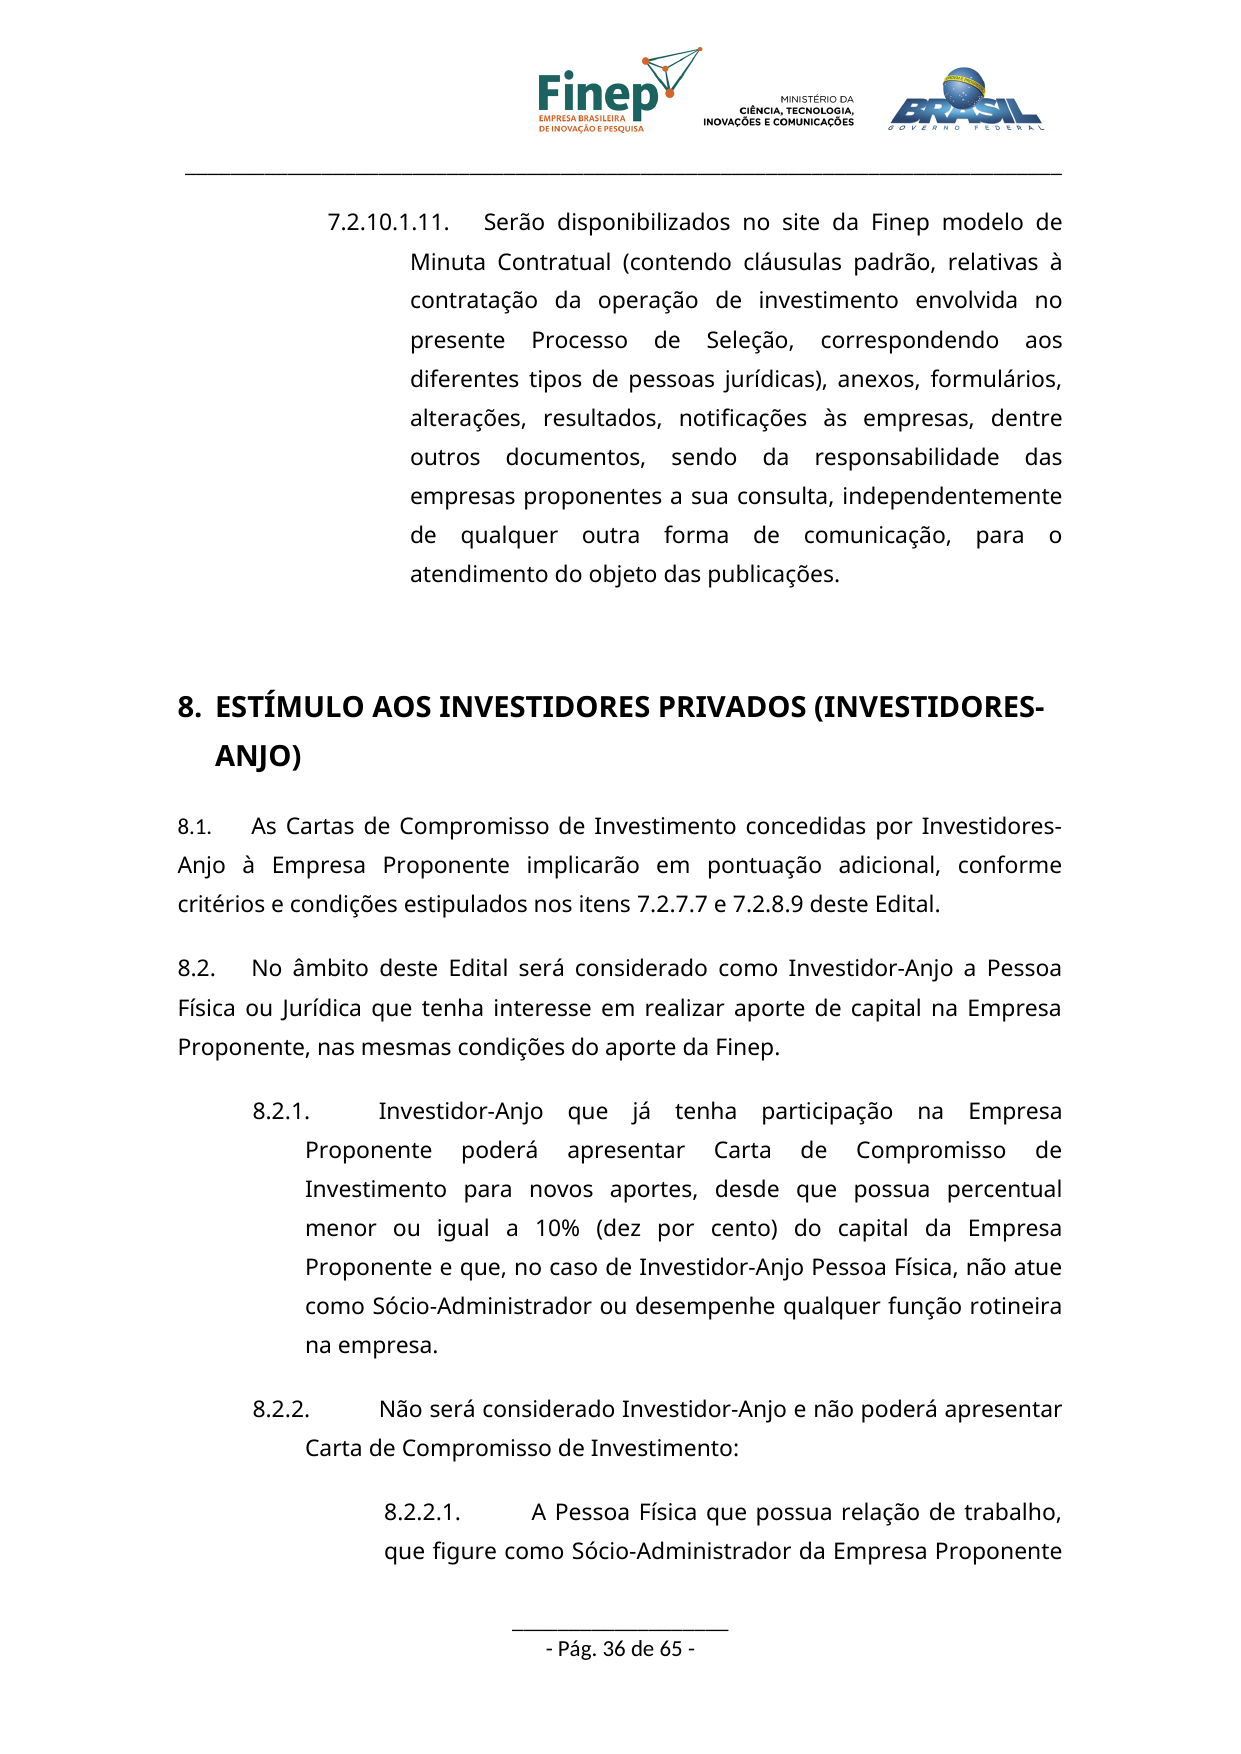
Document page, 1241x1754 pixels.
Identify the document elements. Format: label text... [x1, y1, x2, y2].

list Não será considerado Investidor-Anjo e não poderá apresentar Carta de Compromisso de Investimento: [252, 1393, 1063, 1463]
list A Pessoa Física que possua relação de trabalho, que figure como Sócio-Administrador da Empresa Proponente [384, 1496, 1063, 1566]
list No âmbito deste Edital será considerado como Investidor-Anjo a Pessoa Física ou Jurídica que tenha interesse em realizar aporte de capital na Empresa Proponente, nas mesmas condições do aporte da Finep. [177, 952, 1063, 1062]
list Investidor-Anjo que já tenha participação na Empresa Proponente poderá apresentar Carta de Compromisso de Investimento para novos aportes, desde que possua percentual menor ou igual a 10% (dez por cento) do capital da Empresa Proponente e que, no caso de Investidor-Anjo Pessoa Física, não atue como Sócio-Administrador ou desempenhe qualquer função rotineira na empresa. [252, 1094, 1063, 1360]
list As Cartas de Compromisso de Investimento concedidas por Investidores-Anjo à Empresa Proponente implicarão em pontuação adicional, conforme critérios e condições estipulados nos itens 7.2.7.7 e 7.2.8.9 deste Edital. [177, 810, 1063, 919]
list ESTÍMULO AOS INVESTIDORES PRIVADOS (INVESTIDORES-ANJO) [177, 686, 1063, 775]
list Serão disponibilizados no site da Finep modelo de Minuta Contratual (contendo cláusulas padrão, relativas à contratação da operação de investimento envolvida no presente Processo de Seleção, correspondendo aos diferentes tipos de pessoas jurídicas), anexos, formulários, alterações, resultados, notificações às empresas, dentre outros documentos, sendo da responsabilidade das empresas proponentes a sua consulta, independentemente de qualquer outra forma de comunicação, para o atendimento do objeto das publicações. [327, 206, 1063, 589]
